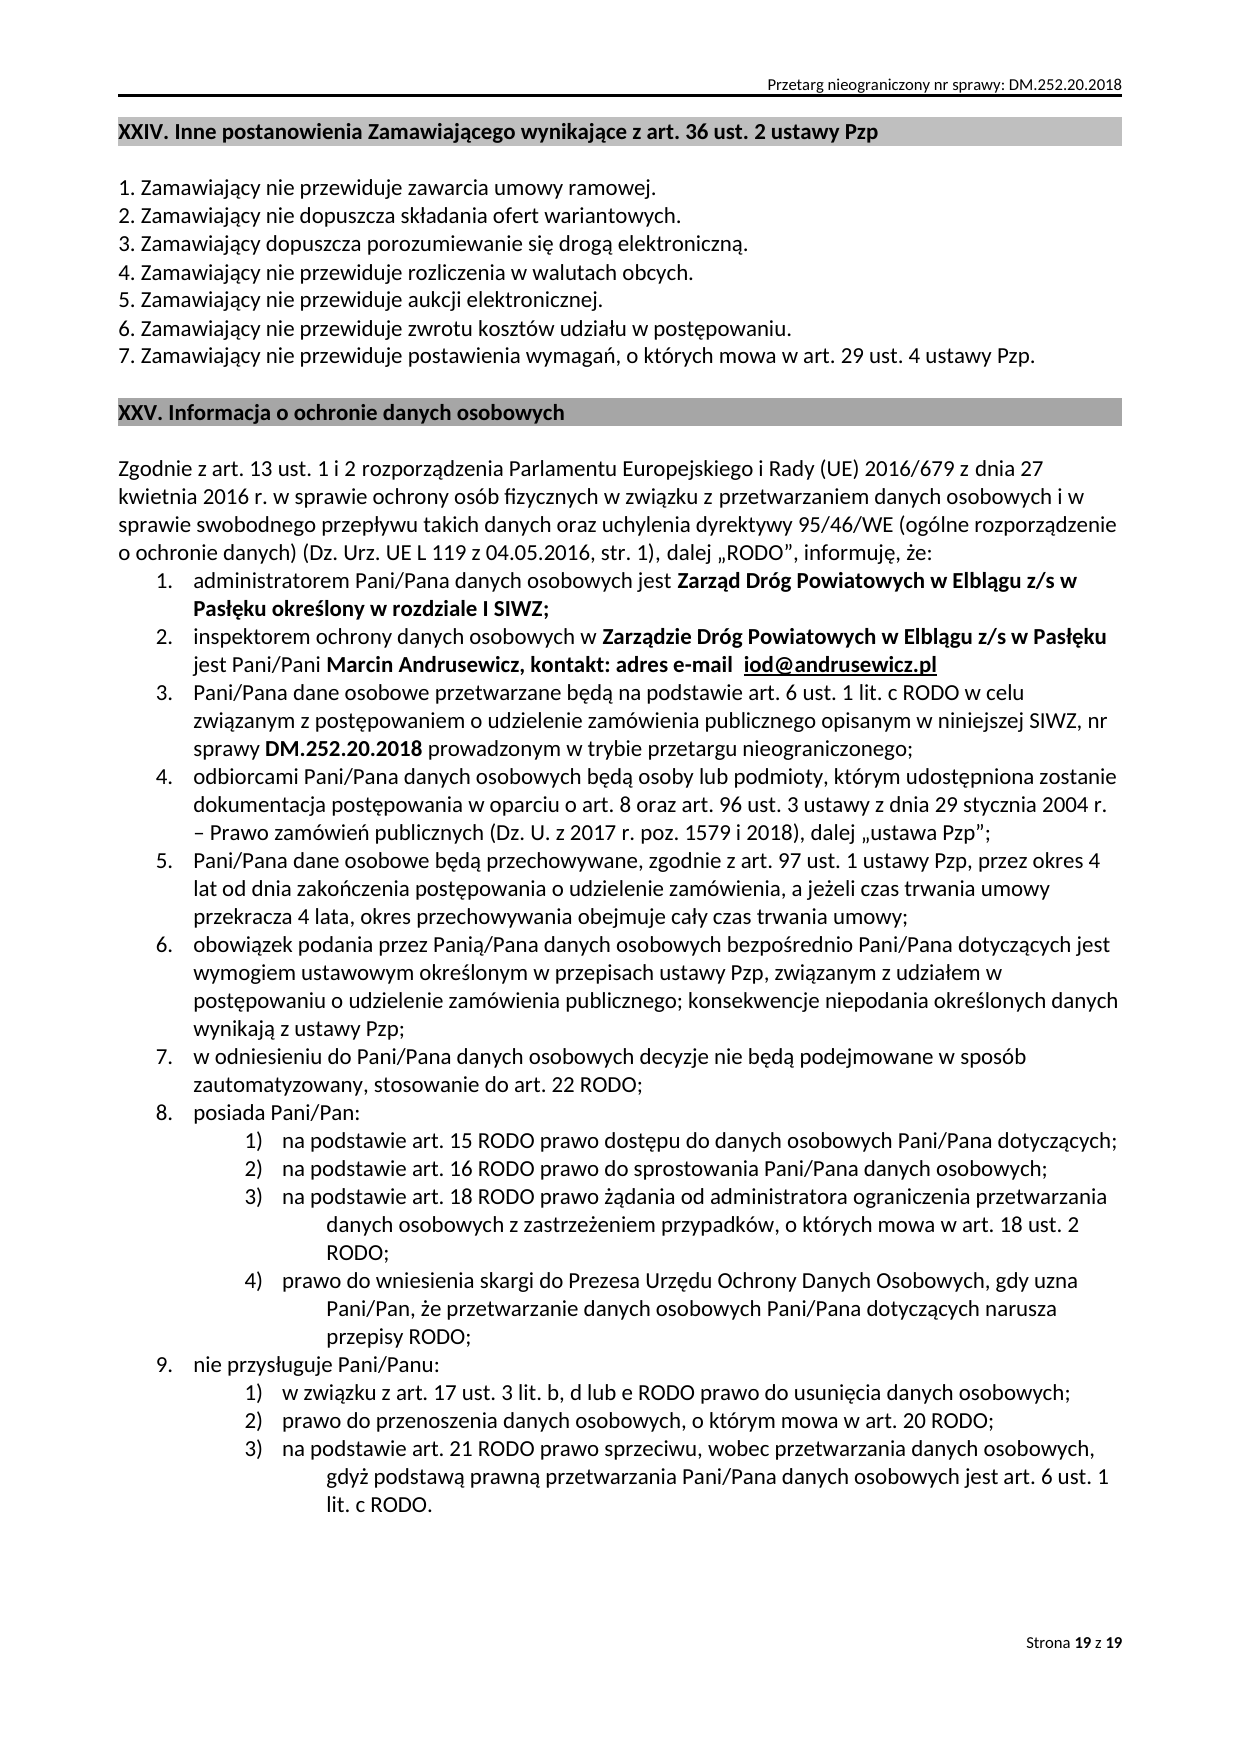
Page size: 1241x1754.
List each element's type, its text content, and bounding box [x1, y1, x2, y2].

list obowiązek podania przez Panią/Pana danych osobowych bezpośrednio Pani/Pana dotyczących jest wymogiem ustawowym określonym w przepisach ustawy Pzp, związanym z udziałem w postępowaniu o udzielenie zamówienia publicznego; konsekwencje niepodania określonych danych wynikają z ustawy Pzp; [156, 930, 1122, 1042]
text 2. Zamawiający nie dopuszcza składania ofert wariantowych. [118, 202, 1122, 229]
list w odniesieniu do Pani/Pana danych osobowych decyzje nie będą podejmowane w sposób zautomatyzowany, stosowanie do art. 22 RODO; [156, 1042, 1122, 1098]
list nie przysługuje Pani/Panu: [156, 1350, 1122, 1378]
list odbiorcami Pani/Pana danych osobowych będą osoby lub podmioty, którym udostępniona zostanie dokumentacja postępowania w oparciu o art. 8 oraz art. 96 ust. 3 ustawy z dnia 29 stycznia 2004 r. – Prawo zamówień publicznych (Dz. U. z 2017 r. poz. 1579 i 2018), dalej „ustawa Pzp”; [156, 762, 1122, 846]
text 1. Zamawiający nie przewiduje zawarcia umowy ramowej. [118, 173, 1122, 202]
text 7. Zamawiający nie przewiduje postawienia wymagań, o których mowa w art. 29 ust. 4 ustawy Pzp. [118, 342, 1122, 370]
text 3. Zamawiający dopuszcza porozumiewanie się drogą elektroniczną. [118, 229, 1122, 258]
list na podstawie art. 15 RODO prawo dostępu do danych osobowych Pani/Pana dotyczących; [244, 1126, 1122, 1154]
text Zgodnie z art. 13 ust. 1 i 2 rozporządzenia Parlamentu Europejskiego i Rady (UE) 2016/679 z dnia 27 kwietnia 2016 r. w sprawie ochrony osób fizycznych w związku z przetwarzaniem danych osobowych i w sprawie swobodnego przepływu takich danych oraz uchylenia dyrektywy 95/46/WE (ogólne rozporządzenie o ochronie danych) (Dz. Urz. UE L 119 z 04.05.2016, str. 1), dalej „RODO”, informuję, że: [118, 454, 1122, 566]
list w związku z art. 17 ust. 3 lit. b, d lub e RODO prawo do usunięcia danych osobowych; [244, 1378, 1122, 1406]
list na podstawie art. 18 RODO prawo żądania od administratora ograniczenia przetwarzania danych osobowych z zastrzeżeniem przypadków, o których mowa w art. 18 ust. 2 RODO; [244, 1182, 1122, 1266]
list prawo do przenoszenia danych osobowych, o którym mowa w art. 20 RODO; [244, 1406, 1122, 1434]
list administratorem Pani/Pana danych osobowych jest Zarząd Dróg Powiatowych w Elblągu z/s w Pasłęku określony w rozdziale I SIWZ; [156, 566, 1122, 622]
list na podstawie art. 21 RODO prawo sprzeciwu, wobec przetwarzania danych osobowych, gdyż podstawą prawną przetwarzania Pani/Pana danych osobowych jest art. 6 ust. 1 lit. c RODO. [244, 1434, 1122, 1518]
list posiada Pani/Pan: [156, 1098, 1122, 1126]
text XXV. Informacja o ochronie danych osobowych [118, 398, 1122, 426]
list na podstawie art. 16 RODO prawo do sprostowania Pani/Pana danych osobowych; [244, 1154, 1122, 1182]
text 5. Zamawiający nie przewiduje aukcji elektronicznej. [118, 286, 1122, 314]
list Pani/Pana dane osobowe przetwarzane będą na podstawie art. 6 ust. 1 lit. c RODO w celu związanym z postępowaniem o udzielenie zamówienia publicznego opisanym w niniejszej SIWZ, nr sprawy DM.252.20.2018 prowadzonym w trybie przetargu nieograniczonego; [156, 678, 1122, 762]
text 4. Zamawiający nie przewiduje rozliczenia w walutach obcych. [118, 258, 1122, 286]
list Pani/Pana dane osobowe będą przechowywane, zgodnie z art. 97 ust. 1 ustawy Pzp, przez okres 4 lat od dnia zakończenia postępowania o udzielenie zamówienia, a jeżeli czas trwania umowy przekracza 4 lata, okres przechowywania obejmuje cały czas trwania umowy; [156, 846, 1122, 930]
list inspektorem ochrony danych osobowych w Zarządzie Dróg Powiatowych w Elblągu z/s w Pasłęku jest Pani/Pani Marcin Andrusewicz, kontakt: adres e-mail iod@andrusewicz.pl [156, 622, 1122, 678]
text 6. Zamawiający nie przewiduje zwrotu kosztów udziału w postępowaniu. [118, 314, 1122, 342]
text XXIV. Inne postanowienia Zamawiającego wynikające z art. 36 ust. 2 ustawy Pzp [118, 117, 1122, 146]
list prawo do wniesienia skargi do Prezesa Urzędu Ochrony Danych Osobowych, gdy uzna Pani/Pan, że przetwarzanie danych osobowych Pani/Pana dotyczących narusza przepisy RODO; [244, 1266, 1122, 1350]
